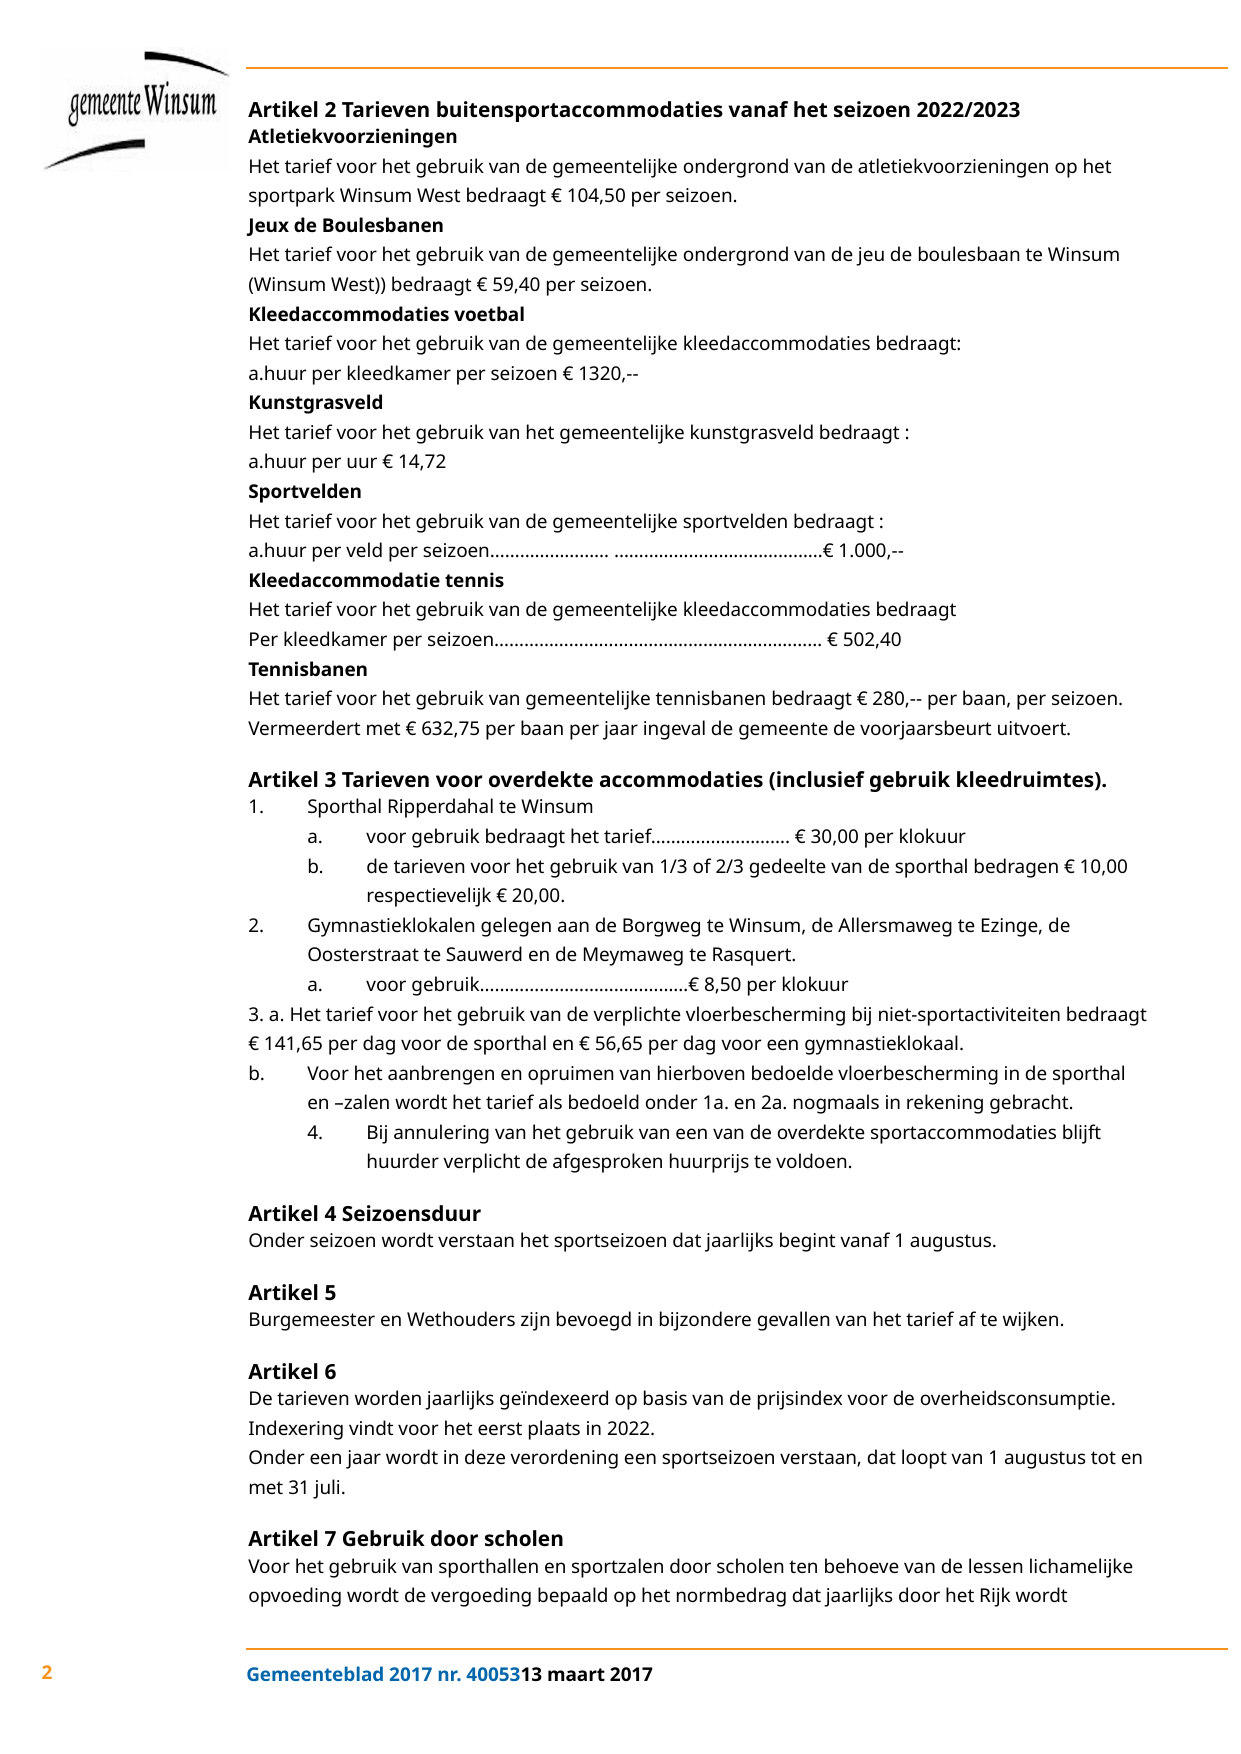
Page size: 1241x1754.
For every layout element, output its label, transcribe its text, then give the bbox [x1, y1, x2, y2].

text Kleedaccommodatie tennis [248, 567, 1152, 593]
text Onder seizoen wordt verstaan het sportseizoen dat jaarlijks begint vanaf 1 augustus. [248, 1228, 1152, 1253]
text Artikel 2 Tarieven buitensportaccommodaties vanaf het seizoen 2022/2023 [248, 95, 1152, 123]
text Onder een jaar wordt in deze verordening een sportseizoen verstaan, dat loopt van 1 augustus tot en met 31 juli. [248, 1444, 1152, 1500]
picture [41, 47, 231, 172]
text Kleedaccommodaties voetbal [248, 301, 1152, 326]
text Het tarief voor het gebruik van de gemeentelijke ondergrond van de jeu de boulesbaan te Winsum (Winsum West)) bedraagt € 59,40 per seizoen. [248, 242, 1152, 297]
text Het tarief voor het gebruik van het gemeentelijke kunstgrasveld bedraagt : [248, 419, 1152, 445]
text De tarieven worden jaarlijks geïndexeerd op basis van de prijsindex voor de overheidsconsumptie. Indexering vindt voor het eerst plaats in 2022. [248, 1385, 1152, 1441]
list Voor het aanbrengen en opruimen van hierboven bedoelde vloerbescherming in de sporthal en –zalen wordt het tarief als bedoeld onder 1a. en 2a. nogmaals in rekening gebracht. [248, 1060, 1152, 1115]
text Kunstgrasveld [248, 389, 1152, 415]
text Artikel 5 [248, 1278, 1152, 1306]
list voor gebruik……………………………………€ 8,50 per klokuur [307, 971, 1152, 997]
text Vermeerdert met € 632,75 per baan per jaar ingeval de gemeente de voorjaarsbeurt uitvoert. [248, 715, 1152, 741]
text Het tarief voor het gebruik van gemeentelijke tennisbanen bedraagt € 280,-- per baan, per seizoen. [248, 685, 1152, 711]
text Het tarief voor het gebruik van de gemeentelijke kleedaccommodaties bedraagt: [248, 330, 1152, 356]
text Burgemeester en Wethouders zijn bevoegd in bijzondere gevallen van het tarief af te wijken. [248, 1306, 1152, 1332]
text a.huur per kleedkamer per seizoen € 1320,-- [248, 360, 1152, 386]
list voor gebruik bedraagt het tarief………………………. € 30,00 per klokuur [307, 823, 1152, 849]
text Artikel 6 [248, 1357, 1152, 1385]
text a.huur per uur € 14,72 [248, 449, 1152, 474]
text 3. a. Het tarief voor het gebruik van de verplichte vloerbescherming bij niet-sportactiviteiten bedraagt € 141,65 per dag voor de sporthal en € 56,65 per dag voor een gymnastieklokaal. [248, 1001, 1152, 1056]
text Artikel 4 Seizoensduur [248, 1199, 1152, 1228]
text Het tarief voor het gebruik van de gemeentelijke kleedaccommodaties bedraagt [248, 597, 1152, 622]
list Gymnastieklokalen gelegen aan de Borgweg te Winsum, de Allersmaweg te Ezinge, de Oosterstraat te Sauwerd en de Meymaweg te Rasquert. [248, 912, 1152, 967]
list Sporthal Ripperdahal te Winsum [248, 794, 1152, 819]
text Voor het gebruik van sporthallen en sportzalen door scholen ten behoeve van de lessen lichamelijke opvoeding wordt de vergoeding bepaald op het normbedrag dat jaarlijks door het Rijk wordt [248, 1553, 1152, 1608]
list de tarieven voor het gebruik van 1/3 of 2/3 gedeelte van de sporthal bedragen € 10,00 respectievelijk € 20,00. [307, 853, 1152, 908]
text Het tarief voor het gebruik van de gemeentelijke sportvelden bedraagt : [248, 508, 1152, 533]
text Jeux de Boulesbanen [248, 212, 1152, 238]
text Artikel 7 Gebruik door scholen [248, 1524, 1152, 1553]
text Artikel 3 Tarieven voor overdekte accommodaties (inclusief gebruik kleedruimtes). [248, 765, 1152, 794]
list Bij annulering van het gebruik van een van de overdekte sportaccommodaties blijft huurder verplicht de afgesproken huurprijs te voldoen. [307, 1119, 1152, 1174]
text Per kleedkamer per seizoen………………………………………………………… € 502,40 [248, 626, 1152, 652]
text Sportvelden [248, 478, 1152, 504]
text a.huur per veld per seizoen…………………… ……………………………………€ 1.000,-- [248, 537, 1152, 563]
text Het tarief voor het gebruik van de gemeentelijke ondergrond van de atletiekvoorzieningen op het sportpark Winsum West bedraagt € 104,50 per seizoen. [248, 153, 1152, 208]
text Atletiekvoorzieningen [248, 123, 1152, 149]
text Tennisbanen [248, 656, 1152, 681]
